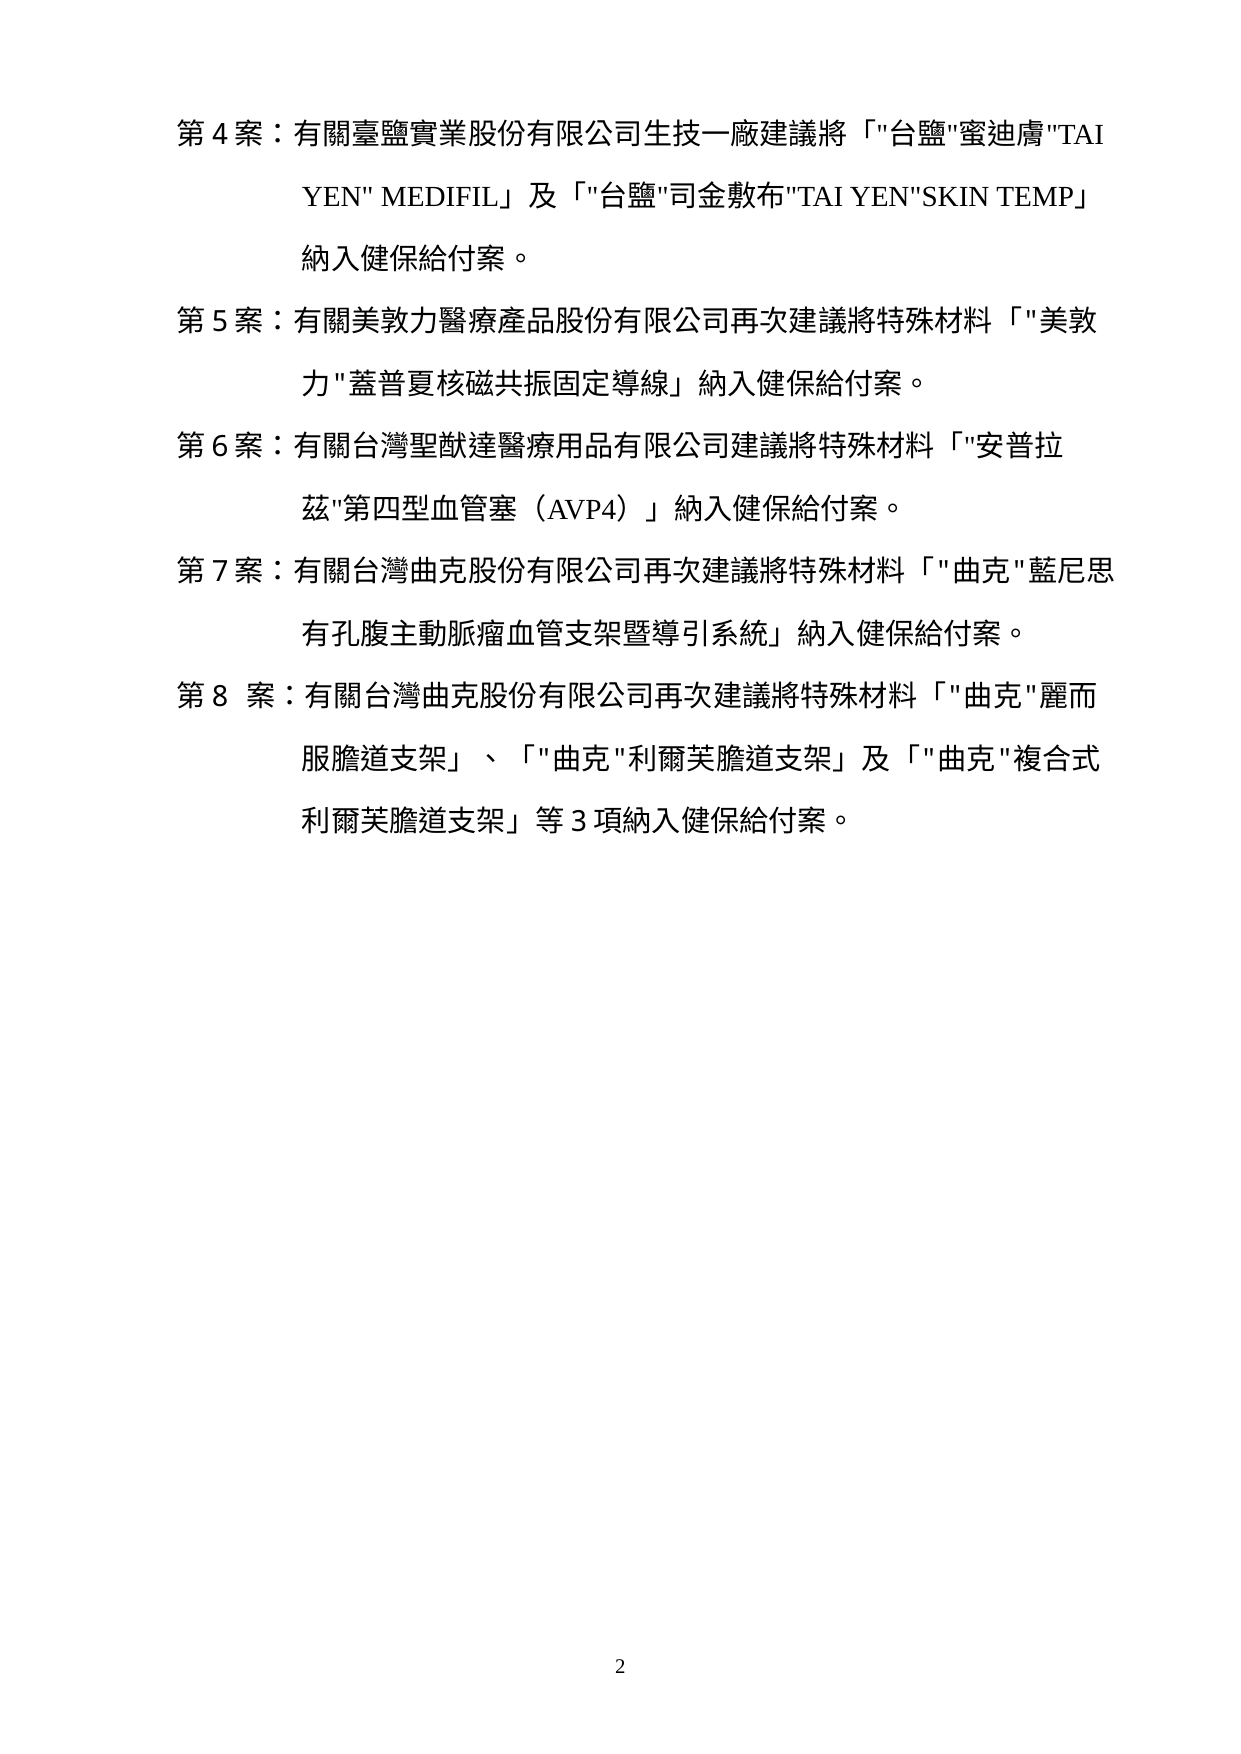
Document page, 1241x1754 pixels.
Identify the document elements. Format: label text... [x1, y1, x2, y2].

text 第8 案：有關台灣曲克股份有限公司再次建議將特殊材料「"曲克"麗而服膽道支架」、「"曲克"利爾芙膽道支架」及「"曲克"複合式利爾芙膽道支架」等3項納入健保給付案。 [176, 652, 1122, 840]
text 第4案：有關臺鹽實業股份有限公司生技一廠建議將「"台鹽"蜜迪膚"TAI YEN" MEDIFIL」及「"台鹽"司金敷布"TAI YEN"SKIN TEMP」納入健保給付案。 [176, 90, 1122, 277]
text 第7案：有關台灣曲克股份有限公司再次建議將特殊材料「"曲克"藍尼思有孔腹主動脈瘤血管支架暨導引系統」納入健保給付案。 [176, 527, 1122, 652]
text 第5案：有關美敦力醫療產品股份有限公司再次建議將特殊材料「"美敦力"蓋普夏核磁共振固定導線」納入健保給付案。 [176, 277, 1122, 402]
text 第6案：有關台灣聖猷達醫療用品有限公司建議將特殊材料「"安普拉茲"第四型血管塞（AVP4）」納入健保給付案。 [176, 402, 1122, 527]
